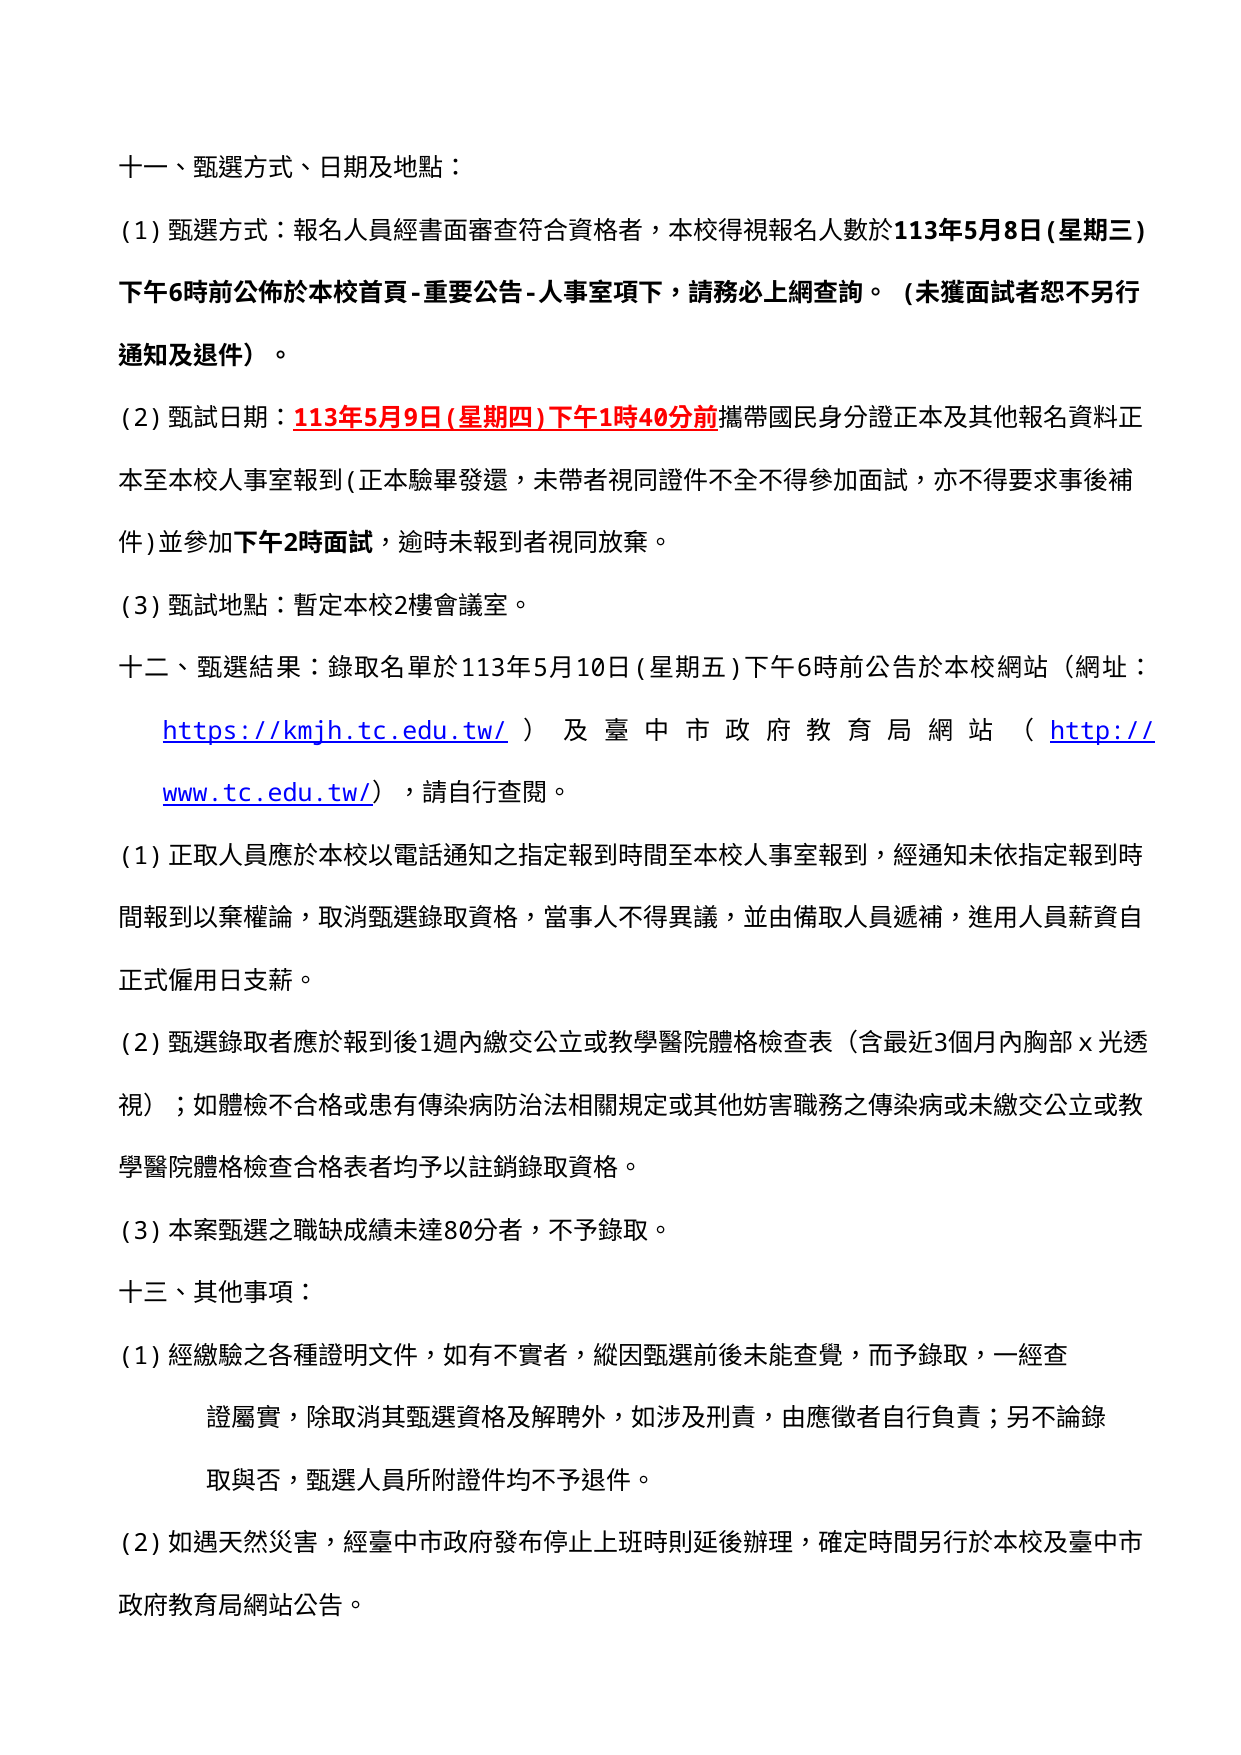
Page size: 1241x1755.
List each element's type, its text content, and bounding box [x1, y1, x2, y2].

text 證屬實，除取消其甄選資格及解聘外，如涉及刑責，由應徵者自行負責；另不論錄 [207, 1374, 1155, 1437]
list 經繳驗之各種證明文件，如有不實者，縱因甄選前後未能查覺，而予錄取，一經查 [118, 1312, 1155, 1374]
list 甄試日期：113年5月9日(星期四)下午1時40分前攜帶國民身分證正本及其他報名資料正本至本校人事室報到(正本驗畢發還，未帶者視同證件不全不得參加面試，亦不得要求事後補件)並參加下午2時面試，逾時未報到者視同放棄。 [118, 374, 1155, 562]
text 十三、其他事項： [118, 1249, 1122, 1312]
list 甄選方式：報名人員經書面審查符合資格者，本校得視報名人數於113年5月8日(星期三)下午6時前公佈於本校首頁-重要公告-人事室項下，請務必上網查詢。 (未獲面試者恕不另行通知及退件）。 [118, 187, 1155, 374]
text 取與否，甄選人員所附證件均不予退件。 [207, 1437, 1155, 1499]
text 十二、甄選結果：錄取名單於113年5月10日(星期五)下午6時前公告於本校網站（網址：https://kmjh.tc.edu.tw/）及臺中市政府教育局網站（http://www.tc.edu.tw/），請自行查閱。 [118, 624, 1155, 812]
text 十一、甄選方式、日期及地點： [118, 124, 1122, 187]
list 如遇天然災害，經臺中市政府發布停止上班時則延後辦理，確定時間另行於本校及臺中市政府教育局網站公告。 [118, 1499, 1155, 1624]
list 甄選錄取者應於報到後1週內繳交公立或教學醫院體格檢查表（含最近3個月內胸部ｘ光透視）；如體檢不合格或患有傳染病防治法相關規定或其他妨害職務之傳染病或未繳交公立或教學醫院體格檢查合格表者均予以註銷錄取資格。 [118, 999, 1155, 1187]
list 甄試地點：暫定本校2樓會議室。 [118, 562, 1155, 624]
list 正取人員應於本校以電話通知之指定報到時間至本校人事室報到，經通知未依指定報到時間報到以棄權論，取消甄選錄取資格，當事人不得異議，並由備取人員遞補，進用人員薪資自正式僱用日支薪。 [118, 812, 1155, 999]
list 本案甄選之職缺成績未達80分者，不予錄取。 [118, 1187, 1155, 1249]
